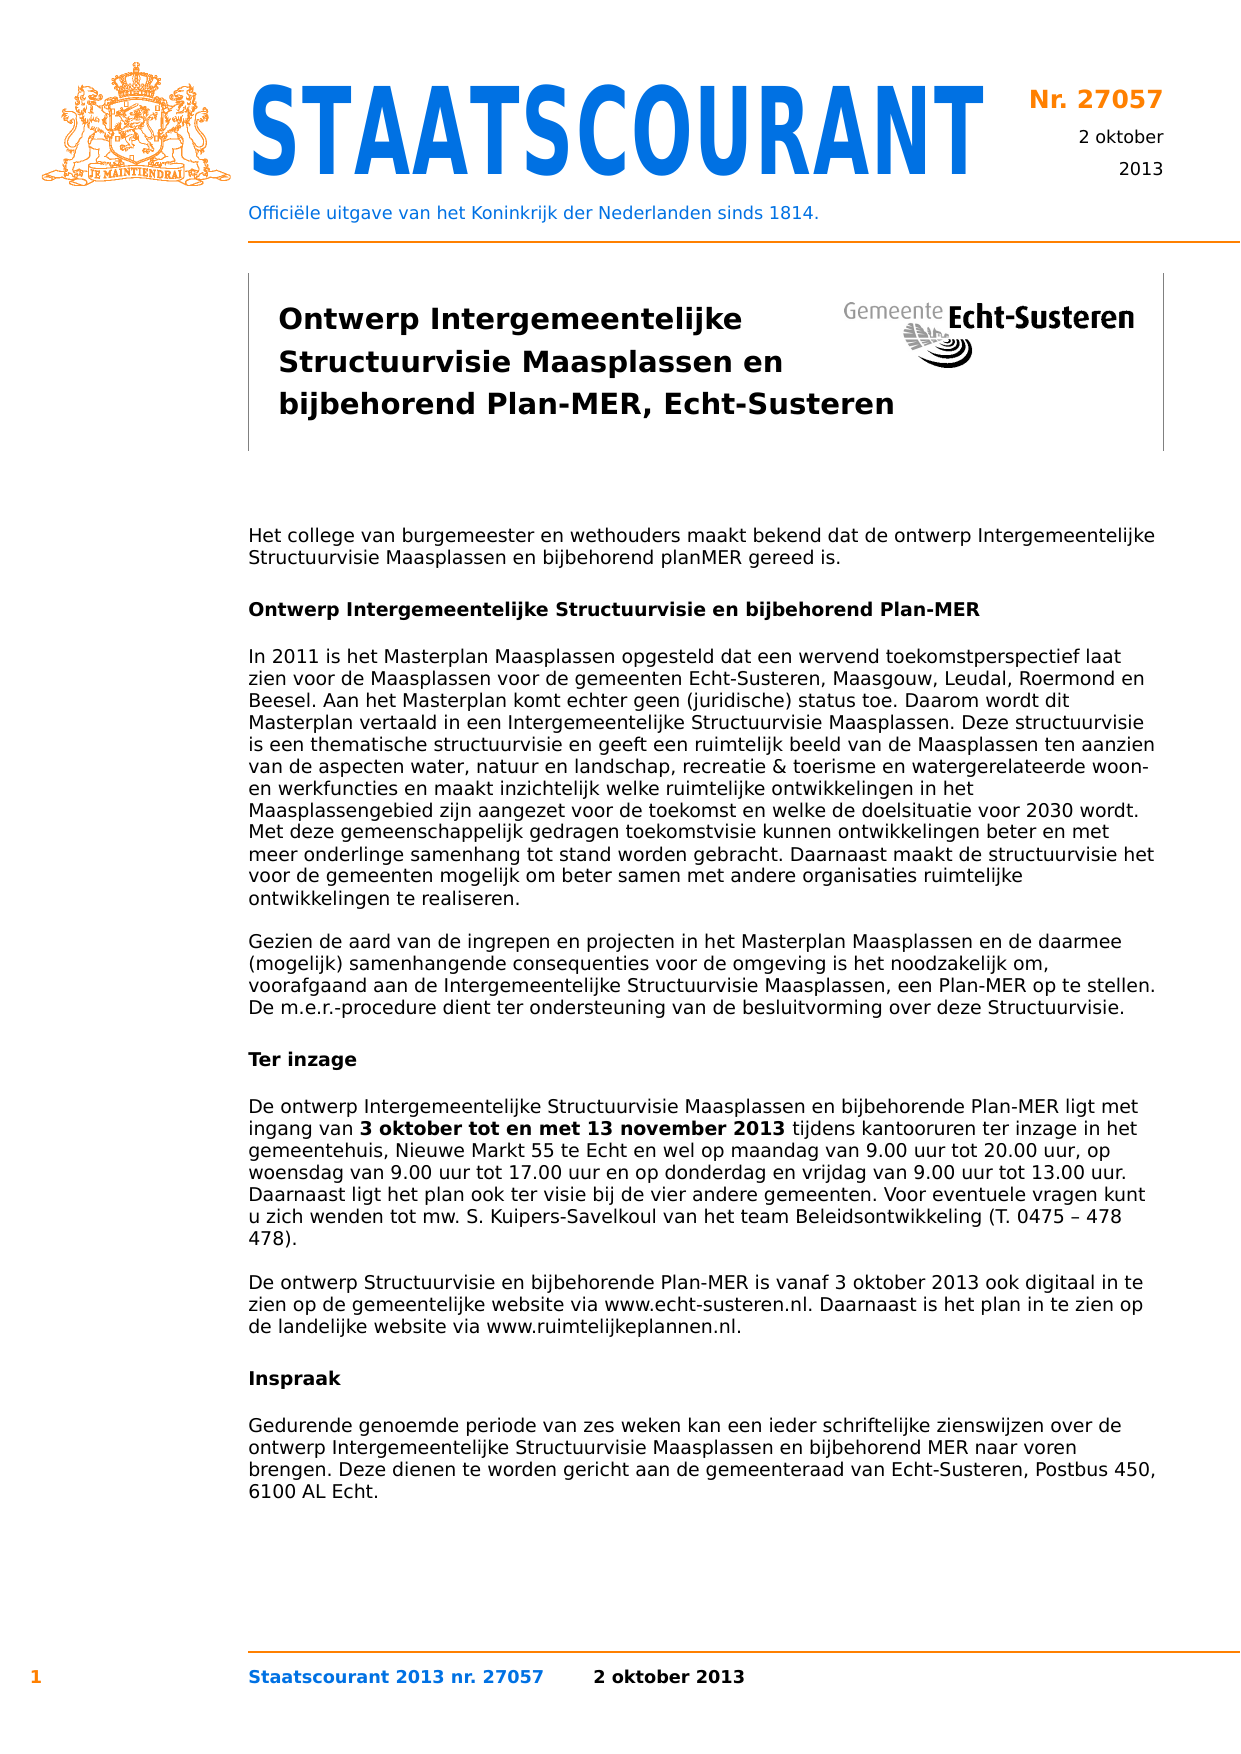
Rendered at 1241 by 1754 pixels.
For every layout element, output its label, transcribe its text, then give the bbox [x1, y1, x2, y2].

subtitle Ter inzage [248, 1049, 1163, 1071]
text De ontwerp Intergemeentelijke Structuurvisie Maasplassen en bijbehorende Plan-MER ligt met ingang van 3 oktober tot en met 13 november 2013 tijdens kantooruren ter inzage in het gemeentehuis, Nieuwe Markt 55 te Echt en wel op maandag van 9.00 uur tot 20.00 uur, op woensdag van 9.00 uur tot 17.00 uur en op donderdag en vrijdag van 9.00 uur tot 13.00 uur. Daarnaast ligt het plan ook ter visie bij de vier andere gemeenten. Voor eventuele vragen kunt u zich wenden tot mw. S. Kuipers-Savelkoul van het team Beleidsontwikkeling (T. 0475 – 478 478). [248, 1096, 1163, 1250]
table_header Nr. 27057 [998, 62, 1240, 121]
picture [844, 302, 1134, 368]
table_header [25, 62, 248, 241]
subtitle Inspraak [248, 1368, 1163, 1390]
text Gezien de aard van de ingrepen en projecten in het Masterplan Maasplassen en de daarmee (mogelijk) samenhangende consequenties voor de omgeving is het noodzakelijk om, voorafgaand aan de Intergemeentelijke Structuurvisie Maasplassen, een Plan-MER op te stellen. De m.e.r.-procedure dient ter ondersteuning van de besluitvorming over deze Structuurvisie. [248, 931, 1163, 1019]
text De ontwerp Structuurvisie en bijbehorende Plan-MER is vanaf 3 oktober 2013 ook digitaal in te zien op de gemeentelijke website via www.echt-susteren.nl. Daarnaast is het plan in te zien op de landelijke website via www.ruimtelijkeplannen.nl. [248, 1272, 1163, 1338]
table_cell Officiële uitgave van het Koninkrijk der Nederlanden sinds 1814. [248, 203, 1240, 241]
table_cell 2 oktober [998, 121, 1240, 153]
subtitle Ontwerp Intergemeentelijke Structuurvisie Maasplassen en bijbehorend Plan-MER, Echt-Susteren [249, 273, 1163, 451]
text Het college van burgemeester en wethouders maakt bekend dat de ontwerp Intergemeentelijke Structuurvisie Maasplassen en bijbehorend planMER gereed is. [248, 525, 1163, 569]
text In 2011 is het Masterplan Maasplassen opgesteld dat een wervend toekomstperspectief laat zien voor de Maasplassen voor de gemeenten Echt-Susteren, Maasgouw, Leudal, Roermond en Beesel. Aan het Masterplan komt echter geen (juridische) status toe. Daarom wordt dit Masterplan vertaald in een Intergemeentelijke Structuurvisie Maasplassen. Deze structuurvisie is een thematische structuurvisie en geeft een ruimtelijk beeld van de Maasplassen ten aanzien van de aspecten water, natuur en landschap, recreatie & toerisme en watergerelateerde woon- en werkfuncties en maakt inzichtelijk welke ruimtelijke ontwikkelingen in het Maasplassengebied zijn aangezet voor de toekomst en welke de doelsituatie voor 2030 wordt. Met deze gemeenschappelijk gedragen toekomstvisie kunnen ontwikkelingen beter en met meer onderlinge samenhang tot stand worden gebracht. Daarnaast maakt de structuurvisie het voor de gemeenten mogelijk om beter samen met andere organisaties ruimtelijke ontwikkelingen te realiseren. [248, 646, 1163, 909]
table_cell 2013 [998, 153, 1240, 203]
table_header STAATSCOURANT [248, 62, 998, 203]
picture [41, 62, 231, 186]
subtitle Ontwerp Intergemeentelijke Structuurvisie en bijbehorend Plan-MER [248, 599, 1163, 621]
text Gedurende genoemde periode van zes weken kan een ieder schriftelijke zienswijzen over de ontwerp Intergemeentelijke Structuurvisie Maasplassen en bijbehorend MER naar voren brengen. Deze dienen te worden gericht aan de gemeenteraad van Echt-Susteren, Postbus 450, 6100 AL Echt. [248, 1415, 1163, 1503]
